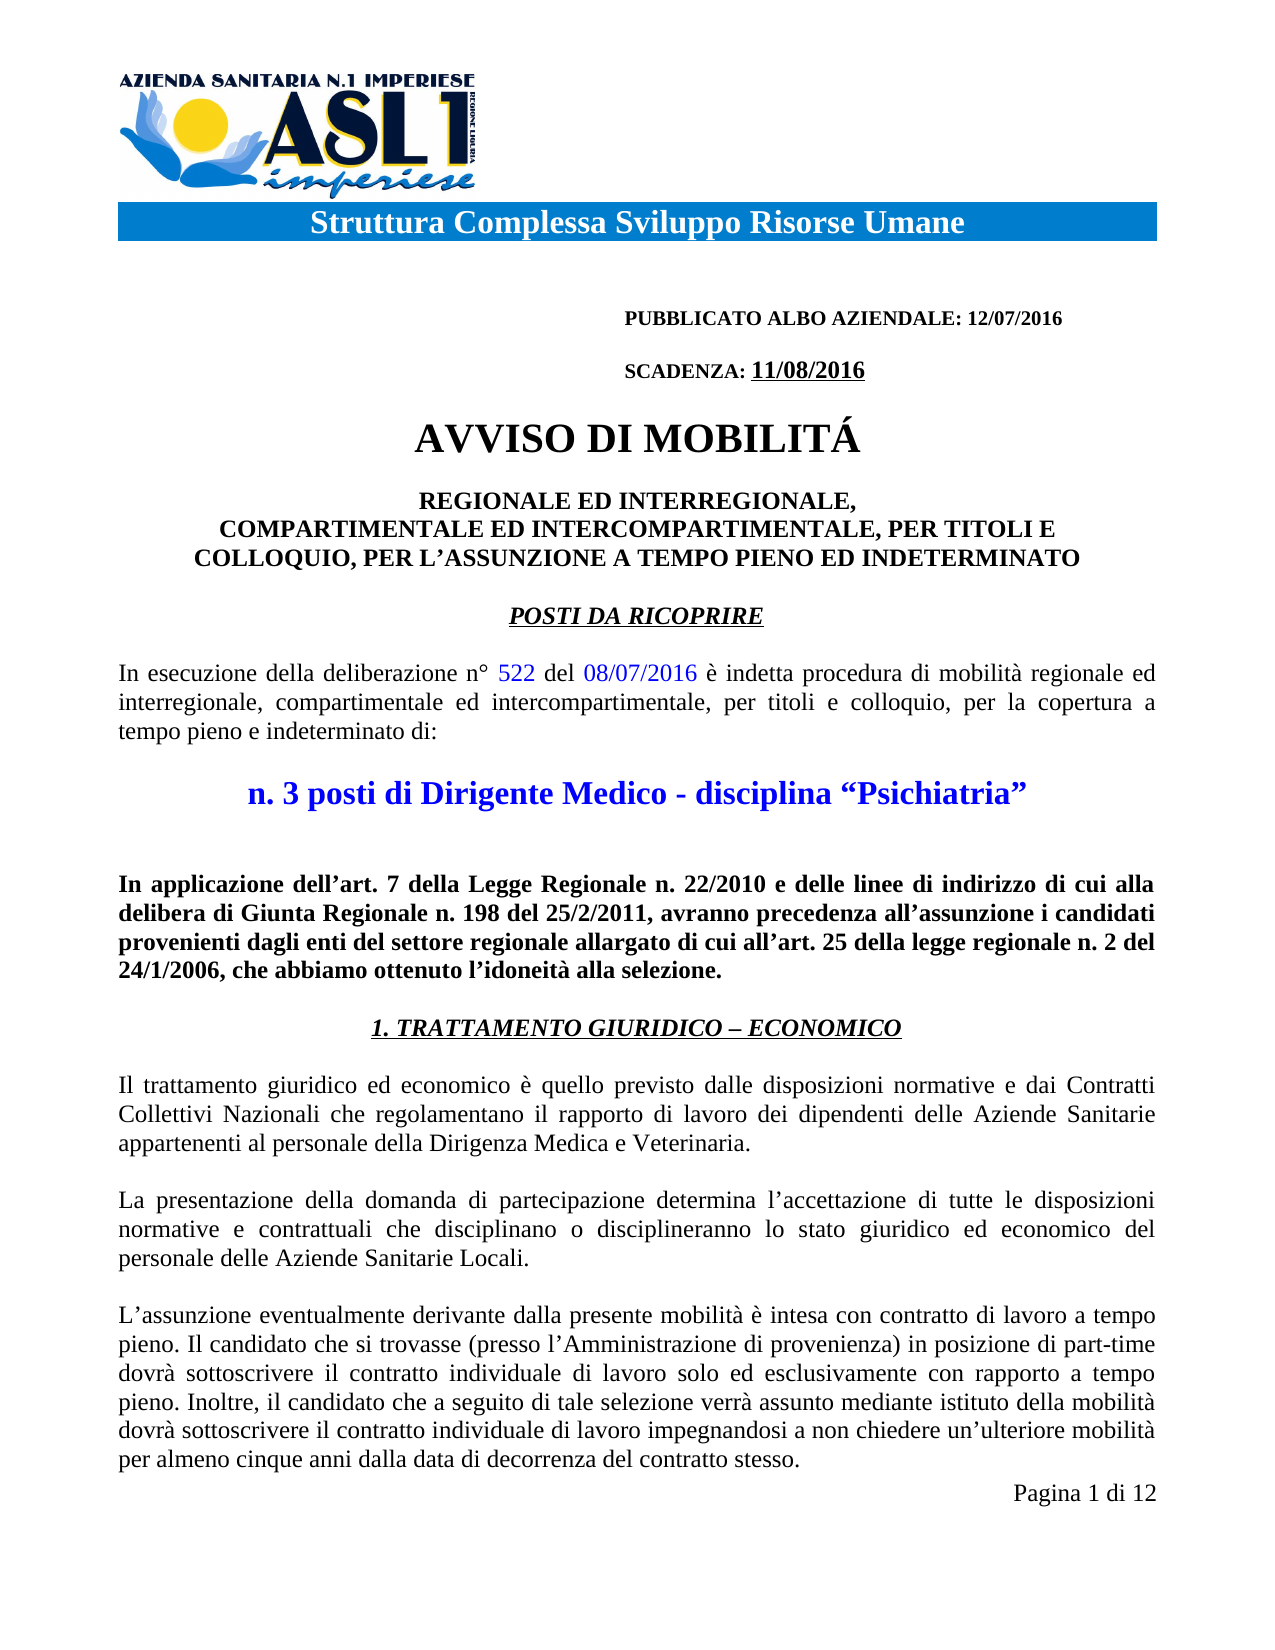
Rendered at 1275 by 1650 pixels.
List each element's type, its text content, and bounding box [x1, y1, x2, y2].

text L’assunzione eventualmente derivante dalla presente mobilità è intesa con contratto di lavoro a tempo pieno. Il candidato che si trovasse (presso l’Amministrazione di provenienza) in posizione di part-time dovrà sottoscrivere il contratto individuale di lavoro solo ed esclusivamente con rapporto a tempo pieno. Inoltre, il candidato che a seguito di tale selezione verrà assunto mediante istituto della mobilità dovrà sottoscrivere il contratto individuale di lavoro impegnandosi a non chiedere un’ulteriore mobilità per almeno cinque anni dalla data di decorrenza del contratto stesso. [118, 1300, 1157, 1473]
text In esecuzione della deliberazione n° 522 del 08/07/2016 è indetta procedura di mobilità regionale ed interregionale, compartimentale ed intercompartimentale, per titoli e colloquio, per la copertura a tempo pieno e indeterminato di: [118, 658, 1157, 744]
subtitle SCADENZA: 11/08/2016 [624, 355, 1157, 384]
text n. 3 posti di Dirigente Medico - disciplina “Psichiatria” [118, 773, 1157, 812]
text 1. TRATTAMENTO GIURIDICO – ECONOMICO [118, 1013, 1157, 1042]
text COMPARTIMENTALE ED INTERCOMPARTIMENTALE, PER TITOLI E [118, 514, 1157, 543]
text La presentazione della domanda di partecipazione determina l’accettazione di tutte le disposizioni normative e contrattuali che disciplinano o disciplineranno lo stato giuridico ed economico del personale delle Aziende Sanitarie Locali. [118, 1185, 1157, 1272]
text AVVISO DI MOBILITÁ [118, 414, 1157, 462]
text In applicazione dell’art. 7 della Legge Regionale n. 22/2010 e delle linee di indirizzo di cui alla delibera di Giunta Regionale n. 198 del 25/2/2011, avranno precedenza all’assunzione i candidati provenienti dagli enti del settore regionale allargato di cui all’art. 25 della legge regionale n. 2 del 24/1/2006, che abbiamo ottenuto l’idoneità alla selezione. [118, 869, 1157, 984]
picture [119, 74, 475, 199]
subtitle PUBBLICATO ALBO AZIENDALE: 12/07/2016 [624, 306, 1157, 330]
subtitle COLLOQUIO, PER L’ASSUNZIONE A TEMPO PIENO ED INDETERMINATO [118, 543, 1157, 572]
text Il trattamento giuridico ed economico è quello previsto dalle disposizioni normative e dai Contratti Collettivi Nazionali che regolamentano il rapporto di lavoro dei dipendenti delle Aziende Sanitarie appartenenti al personale della Dirigenza Medica e Veterinaria. [118, 1070, 1157, 1157]
text REGIONALE ED INTERREGIONALE, [118, 486, 1157, 514]
text POSTI DA RICOPRIRE [118, 601, 1157, 629]
